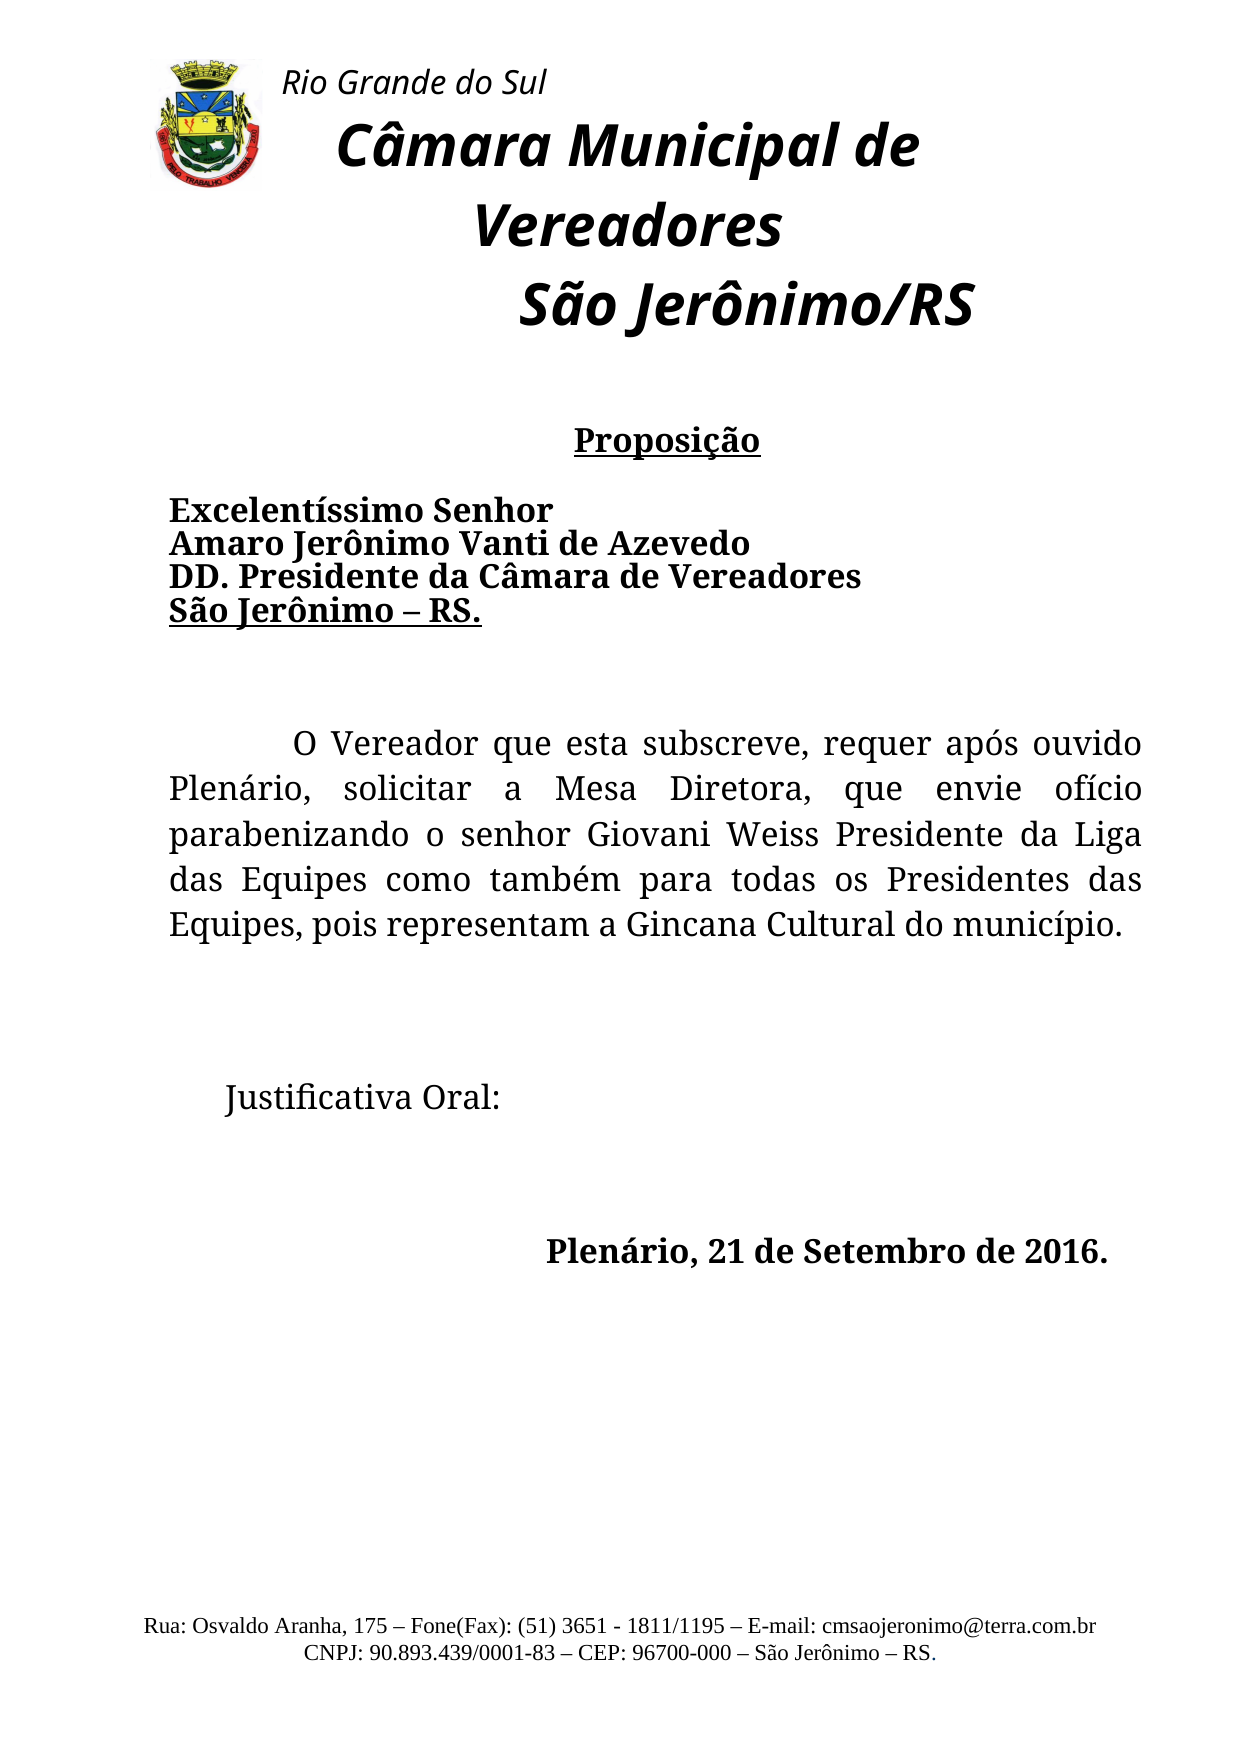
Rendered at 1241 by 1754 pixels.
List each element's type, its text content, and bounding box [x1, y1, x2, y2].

text Amaro Jerônimo Vanti de Azevedo [169, 529, 1109, 562]
text Excelentíssimo Senhor [169, 495, 1109, 529]
text O Vereador que esta subscreve, requer após ouvido Plenário, solicitar a Mesa Diretora, que envie ofício parabenizando o senhor Giovani Weiss Presidente da Liga das Equipes como também para todas os Presidentes das Equipes, pois representam a Gincana Cultural do município. [169, 719, 1144, 947]
text Justificativa Oral: [225, 1083, 1109, 1116]
text Plenário, 21 de Setembro de 2016. [225, 1228, 1109, 1274]
subtitle Proposição [225, 417, 1109, 462]
text São Jerônimo – RS. [169, 595, 1109, 629]
text DD. Presidente da Câmara de Vereadores [169, 562, 1109, 595]
